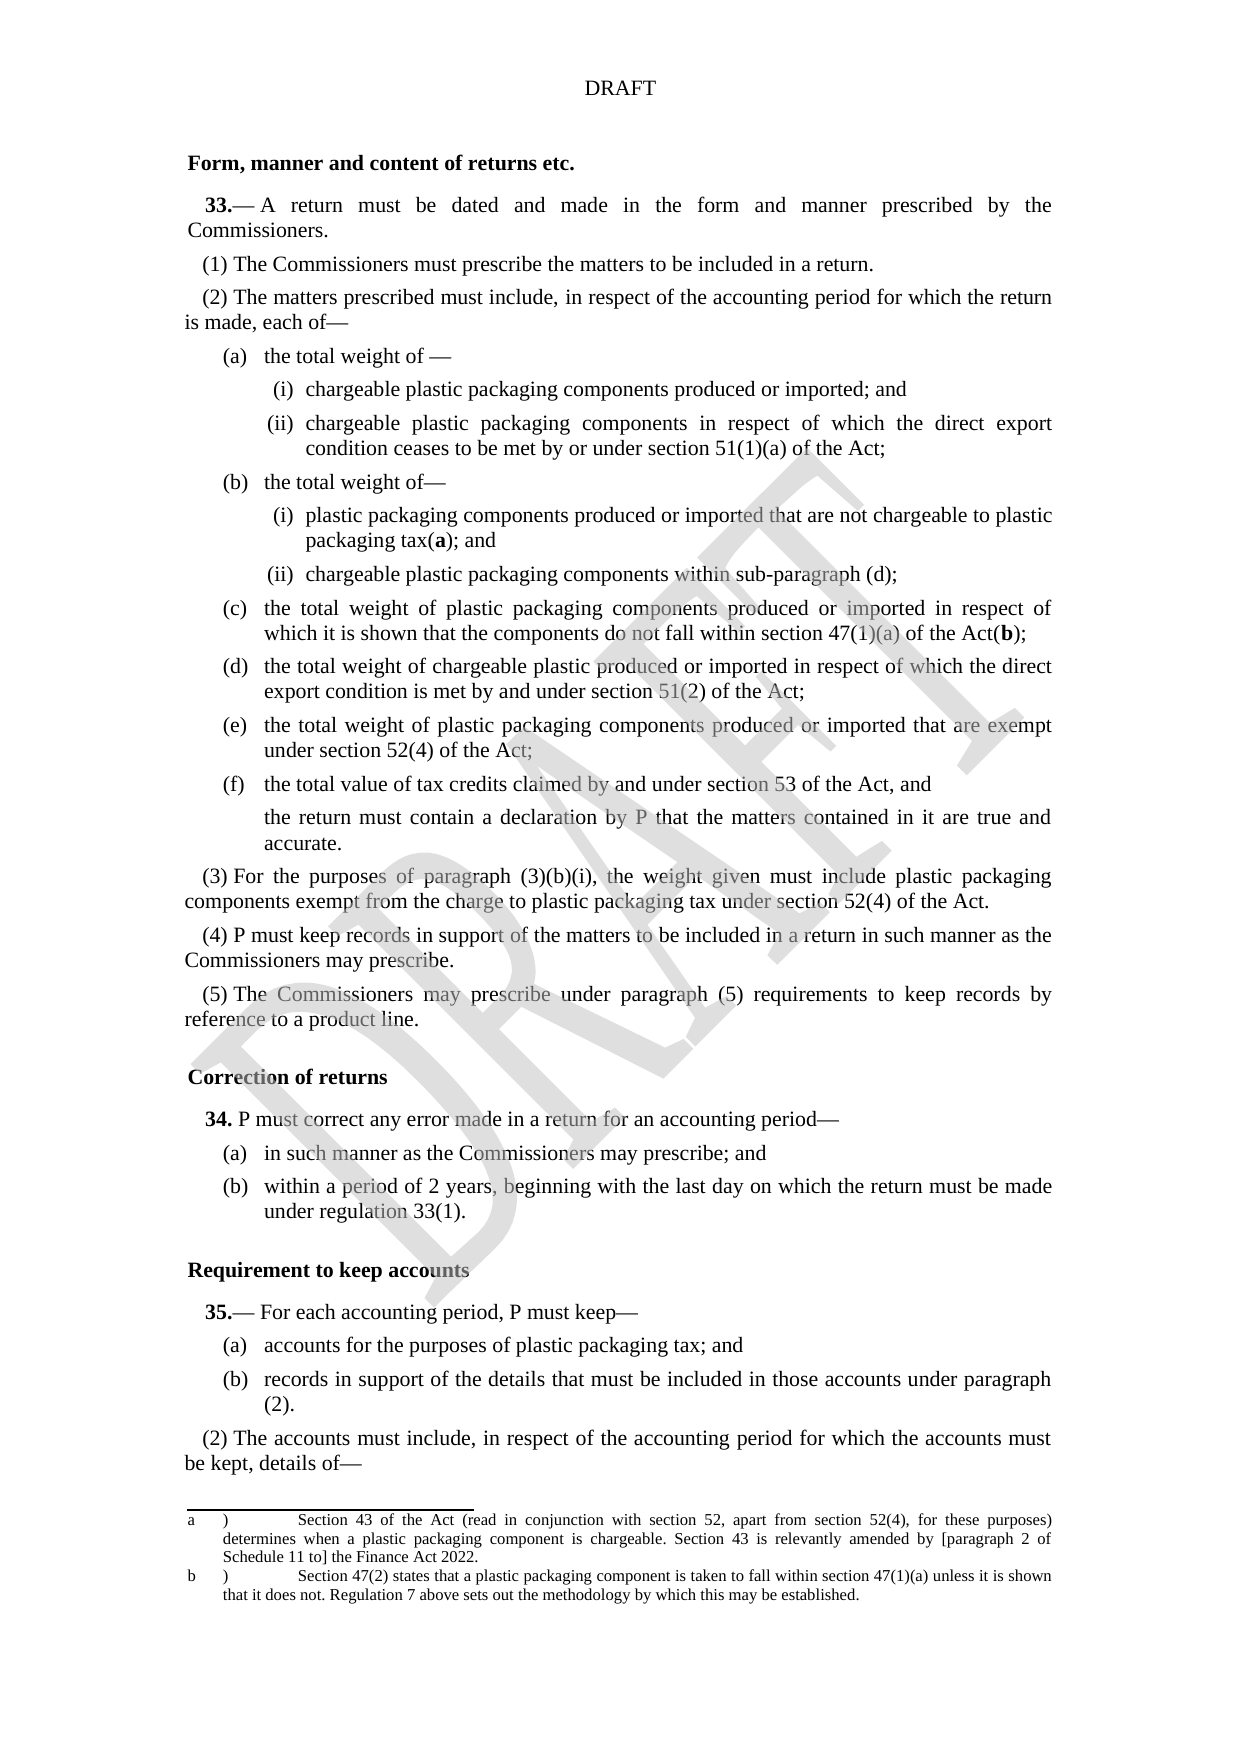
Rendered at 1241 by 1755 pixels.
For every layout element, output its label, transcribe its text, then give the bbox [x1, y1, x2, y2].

list accounts for the purposes of plastic packaging tax; and [223, 1332, 1053, 1358]
list [795, 477, 837, 494]
list the total weight of plastic packaging components produced or imported that are exempt under section 52(4) of the Act; [223, 712, 724, 762]
list P must keep records in support of the matters to be included in a return in such manner as the Commissioners may prescribe. [649, 922, 1053, 972]
text Correction of returns [535, 1064, 1053, 1089]
list the total value of tax credits claimed by and under section 53 of the Act, and [772, 771, 1053, 796]
text Correction of returns [260, 1064, 424, 1089]
list the total weight of plastic packaging components produced or imported in respect of which it is shown that the components do not fall within section 47(1)(a) of the Act(); [223, 594, 659, 645]
list For the purposes of paragraph (3)(b)(i), the weight given must include plastic packaging components exempt from the charge to plastic packaging tax under section 52(4) of the Act. [727, 863, 1053, 913]
text the return must contain a declaration by P that the matters contained in it are true and accurate. [805, 804, 1053, 855]
list the total weight of plastic packaging components produced or imported that are exempt under section 52(4) of the Act; [982, 712, 1053, 762]
list For the purposes of paragraph (3)(b)(i), the weight given must include plastic packaging components exempt from the charge to plastic packaging tax under section 52(4) of the Act. [184, 863, 391, 913]
list the total weight of — [223, 343, 1053, 368]
list the total weight of chargeable plastic produced or imported in respect of which the direct export condition is met by and under section 51(2) of the Act; [223, 653, 666, 704]
list The Commissioners may prescribe under paragraph (5) requirements to keep records by reference to a product line. [688, 981, 1053, 1031]
list For the purposes of paragraph (3)(b)(i), the weight given must include plastic packaging components exempt from the charge to plastic packaging tax under section 52(4) of the Act. [460, 863, 622, 913]
list within a period of 2 years, beginning with the last day on which the return must be made under regulation 33(1). [223, 1173, 381, 1224]
list plastic packaging components produced or imported that are not chargeable to plastic packaging tax(); and [778, 502, 1053, 553]
list P must correct any error made in a return for an accounting period— [478, 1106, 563, 1131]
list the total weight of plastic packaging components produced or imported in respect of which it is shown that the components do not fall within section 47(1)(a) of the Act(); [645, 594, 875, 645]
list — For each accounting period, P must keep— [187, 1299, 1053, 1324]
text the return must contain a declaration by P that the matters contained in it are true and accurate. [565, 804, 665, 855]
list P must correct any error made in a return for an accounting period— [187, 1106, 288, 1131]
list ) Section 43 of the Act (read in conjunction with section 52, apart from section 52(4), for these purposes) determines when a plastic packaging component is chargeable. Section 43 is relevantly amended by [paragraph 2 of Schedule 11 to] the Finance Act 2022. [187, 1510, 1053, 1567]
list the total weight of plastic packaging components produced or imported that are exempt under section 52(4) of the Act; [763, 712, 971, 762]
list the total weight of chargeable plastic produced or imported in respect of which the direct export condition is met by and under section 51(2) of the Act; [654, 653, 934, 704]
list P must correct any error made in a return for an accounting period— [577, 1106, 1053, 1131]
text Requirement to keep accounts [187, 1257, 435, 1282]
list in such manner as the Commissioners may prescribe; and [223, 1140, 322, 1165]
list chargeable plastic packaging components in respect of which the direct export condition ceases to be met by or under section 51(1)(a) of the Act; [293, 410, 1053, 460]
list P must keep records in support of the matters to be included in a return in such manner as the Commissioners may prescribe. [184, 922, 404, 972]
list the total weight of— [223, 469, 784, 494]
list The matters prescribed must include, in respect of the accounting period for which the return is made, each of— [184, 284, 1053, 334]
list The Commissioners may prescribe under paragraph (5) requirements to keep records by reference to a product line. [535, 981, 694, 1031]
list [830, 469, 1053, 494]
list the total weight of chargeable plastic produced or imported in respect of which the direct export condition is met by and under section 51(2) of the Act; [921, 653, 1053, 704]
list ) Section 47(2) states that a plastic packaging component is taken to fall within section 47(1)(a) unless it is shown that it does not. Regulation 7 above sets out the methodology by which this may be established. [187, 1567, 1053, 1604]
list The Commissioners must prescribe the matters to be included in a return. [184, 251, 1053, 276]
list the total value of tax credits claimed by and under section 53 of the Act, and [223, 771, 541, 796]
list the total value of tax credits claimed by and under section 53 of the Act, and [592, 771, 758, 796]
list The accounts must include, in respect of the accounting period for which the accounts must be kept, details of— [184, 1425, 1053, 1475]
text Requirement to keep accounts [462, 1257, 1053, 1282]
list within a period of 2 years, beginning with the last day on which the return must be made under regulation 33(1). [369, 1173, 492, 1224]
list chargeable plastic packaging components within sub-paragraph (d); [293, 561, 724, 586]
text the return must contain a declaration by P that the matters contained in it are true and accurate. [640, 804, 817, 855]
list within a period of 2 years, beginning with the last day on which the return must be made under regulation 33(1). [513, 1173, 1053, 1224]
list chargeable plastic packaging components produced or imported; and [293, 376, 1053, 402]
list P must keep records in support of the matters to be included in a return in such manner as the Commissioners may prescribe. [519, 922, 662, 972]
text Form, manner and content of returns etc. [187, 150, 1053, 175]
list chargeable plastic packaging components within sub-paragraph (d); [726, 561, 815, 586]
text the return must contain a declaration by P that the matters contained in it are true and accurate. [264, 804, 582, 855]
list P must correct any error made in a return for an accounting period— [302, 1106, 461, 1131]
list in such manner as the Commissioners may prescribe; and [579, 1140, 1053, 1165]
list P must keep records in support of the matters to be included in a return in such manner as the Commissioners may prescribe. [393, 922, 511, 972]
list chargeable plastic packaging components within sub-paragraph (d); [829, 561, 1053, 586]
list plastic packaging components produced or imported that are not chargeable to plastic packaging tax(); and [293, 502, 751, 553]
list in such manner as the Commissioners may prescribe; and [500, 1140, 572, 1165]
list records in support of the details that must be included in those accounts under paragraph (2). [223, 1366, 1053, 1416]
list The Commissioners may prescribe under paragraph (5) requirements to keep records by reference to a product line. [184, 981, 463, 1031]
text Correction of returns [441, 1064, 521, 1089]
list the total weight of plastic packaging components produced or imported in respect of which it is shown that the components do not fall within section 47(1)(a) of the Act(); [862, 594, 1053, 645]
list — A return must be dated and made in the form and manner prescribed by the Commissioners. [187, 192, 1053, 242]
list in such manner as the Commissioners may prescribe; and [336, 1140, 483, 1165]
text Correction of returns [187, 1064, 246, 1089]
